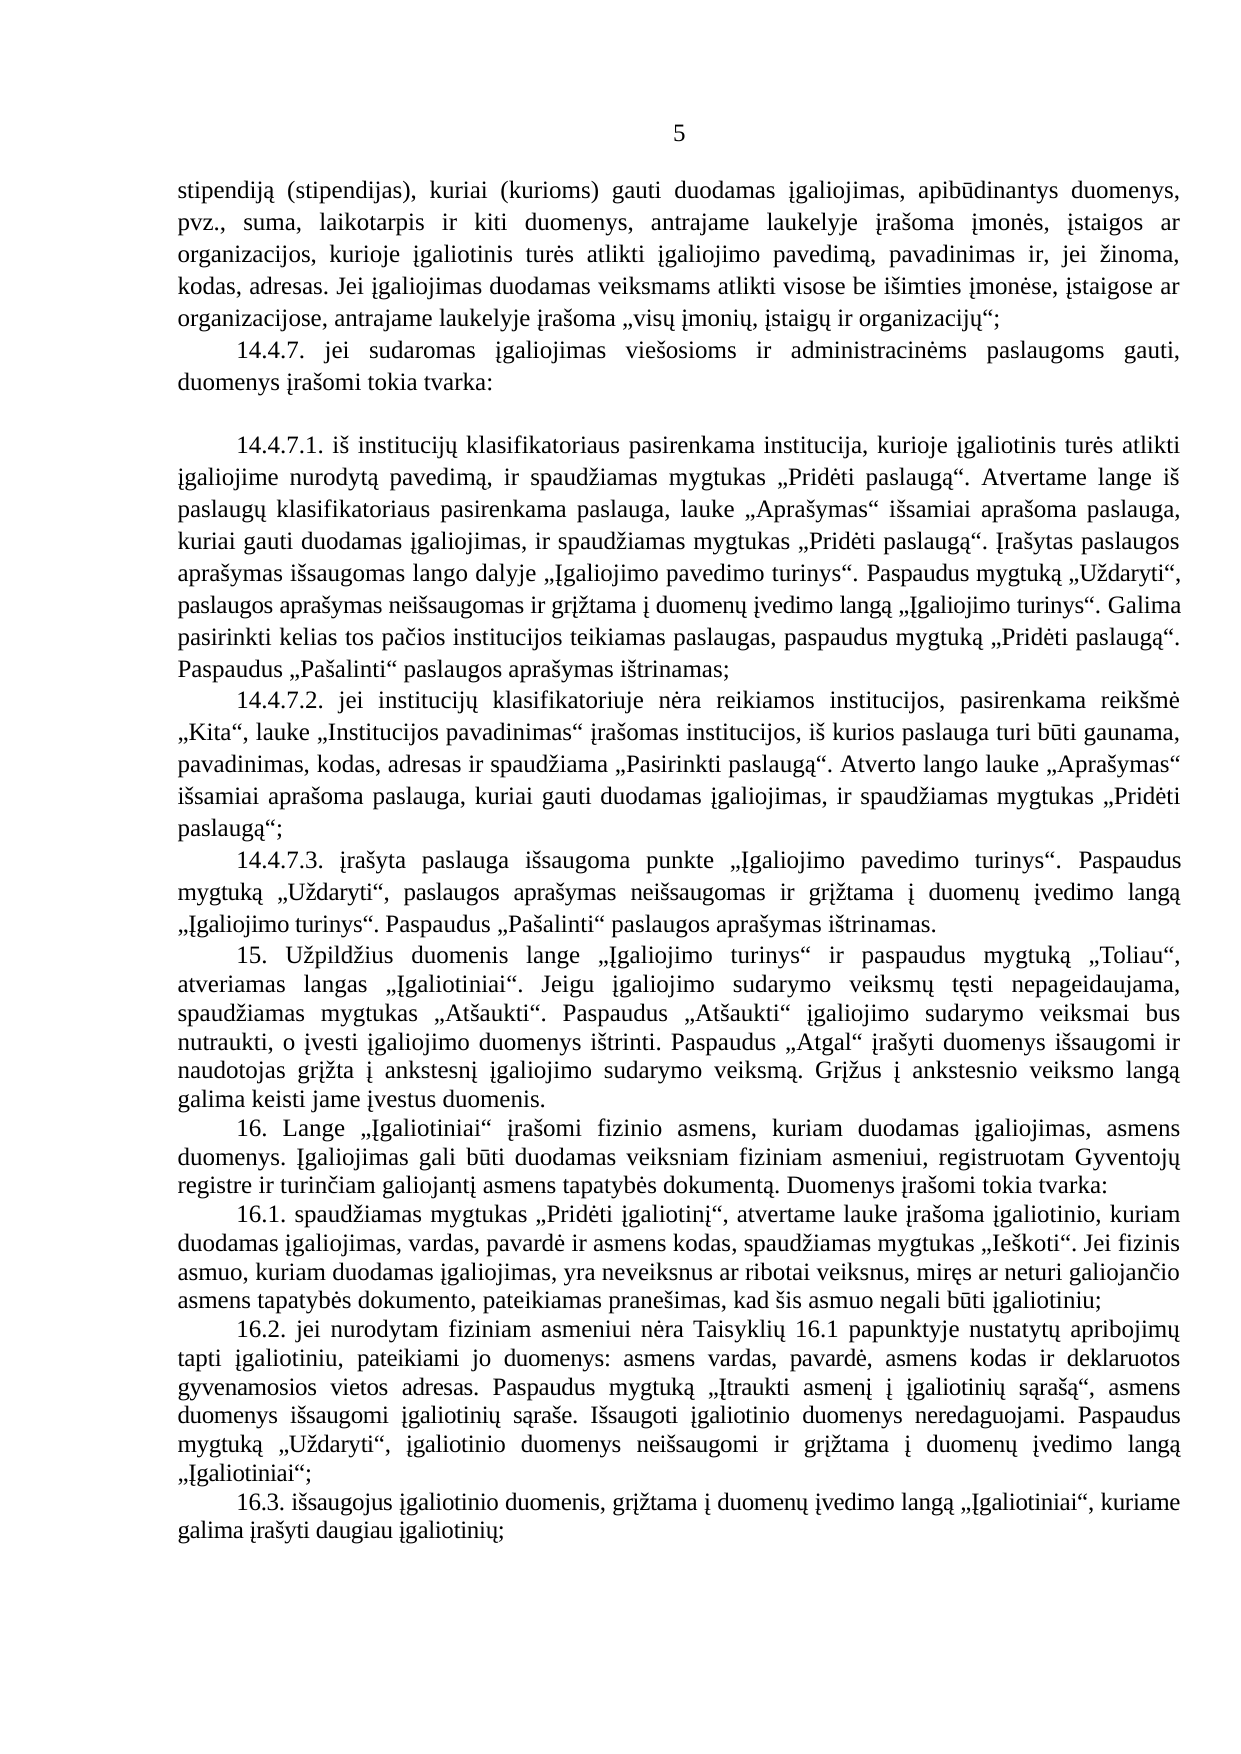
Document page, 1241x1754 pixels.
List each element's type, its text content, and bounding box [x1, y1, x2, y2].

text 14.4.7.1. iš institucijų klasifikatoriaus pasirenkama institucija, kurioje įgaliotinis turės atlikti įgaliojime nurodytą pavedimą, ir spaudžiamas mygtukas „Pridėti paslaugą“. Atvertame lange iš paslaugų klasifikatoriaus pasirenkama paslauga, lauke „Aprašymas“ išsamiai aprašoma paslauga, kuriai gauti duodamas įgaliojimas, ir spaudžiamas mygtukas „Pridėti paslaugą“. Įrašytas paslaugos aprašymas išsaugomas lango dalyje „Įgaliojimo pavedimo turinys“. Paspaudus mygtuką „Uždaryti“, paslaugos aprašymas neišsaugomas ir grįžtama į duomenų įvedimo langą „Įgaliojimo turinys“. Galima pasirinkti kelias tos pačios institucijos teikiamas paslaugas, paspaudus mygtuką „Pridėti paslaugą“. Paspaudus „Pašalinti“ paslaugos aprašymas ištrinamas; [177, 431, 1181, 682]
text 15. Užpildžius duomenis lange „Įgaliojimo turinys“ ir paspaudus mygtuką „Toliau“, atveriamas langas „Įgaliotiniai“. Jeigu įgaliojimo sudarymo veiksmų tęsti nepageidaujama, spaudžiamas mygtukas „Atšaukti“. Paspaudus „Atšaukti“ įgaliojimo sudarymo veiksmai bus nutraukti, o įvesti įgaliojimo duomenys ištrinti. Paspaudus „Atgal“ įrašyti duomenys išsaugomi ir naudotojas grįžta į ankstesnį įgaliojimo sudarymo veiksmą. Grįžus į ankstesnio veiksmo langą galima keisti jame įvestus duomenis. [177, 941, 1181, 1113]
text 14.4.7.3. įrašyta paslauga išsaugoma punkte „Įgaliojimo pavedimo turinys“. Paspaudus mygtuką „Uždaryti“, paslaugos aprašymas neišsaugomas ir grįžtama į duomenų įvedimo langą „Įgaliojimo turinys“. Paspaudus „Pašalinti“ paslaugos aprašymas ištrinamas. [177, 845, 1181, 937]
text 14.4.7.2. jei institucijų klasifikatoriuje nėra reikiamos institucijos, pasirenkama reikšmė „Kita“, lauke „Institucijos pavadinimas“ įrašomas institucijos, iš kurios paslauga turi būti gaunama, pavadinimas, kodas, adresas ir spaudžiama „Pasirinkti paslaugą“. Atverto lango lauke „Aprašymas“ išsamiai aprašoma paslauga, kuriai gauti duodamas įgaliojimas, ir spaudžiamas mygtukas „Pridėti paslaugą“; [177, 686, 1181, 842]
text 16.3. išsaugojus įgaliotinio duomenis, grįžtama į duomenų įvedimo langą „Įgaliotiniai“, kuriame galima įrašyti daugiau įgaliotinių; [177, 1487, 1181, 1544]
text 16. Lange „Įgaliotiniai“ įrašomi fizinio asmens, kuriam duodamas įgaliojimas, asmens duomenys. Įgaliojimas gali būti duodamas veiksniam fiziniam asmeniui, registruotam Gyventojų registre ir turinčiam galiojantį asmens tapatybės dokumentą. Duomenys įrašomi tokia tvarka: [177, 1113, 1181, 1199]
text stipendiją (stipendijas), kuriai (kurioms) gauti duodamas įgaliojimas, apibūdinantys duomenys, pvz., suma, laikotarpis ir kiti duomenys, antrajame laukelyje įrašoma įmonės, įstaigos ar organizacijos, kurioje įgaliotinis turės atlikti įgaliojimo pavedimą, pavadinimas ir, jei žinoma, kodas, adresas. Jei įgaliojimas duodamas veiksmams atlikti visose be išimties įmonėse, įstaigose ar organizacijose, antrajame laukelyje įrašoma „visų įmonių, įstaigų ir organizacijų“; [177, 176, 1181, 332]
text 16.1. spaudžiamas mygtukas „Pridėti įgaliotinį“, atvertame lauke įrašoma įgaliotinio, kuriam duodamas įgaliojimas, vardas, pavardė ir asmens kodas, spaudžiamas mygtukas „Ieškoti“. Jei fizinis asmuo, kuriam duodamas įgaliojimas, yra neveiksnus ar ribotai veiksnus, miręs ar neturi galiojančio asmens tapatybės dokumento, pateikiamas pranešimas, kad šis asmuo negali būti įgaliotiniu; [177, 1199, 1181, 1314]
text 16.2. jei nurodytam fiziniam asmeniui nėra Taisyklių 16.1 papunktyje nustatytų apribojimų tapti įgaliotiniu, pateikiami jo duomenys: asmens vardas, pavardė, asmens kodas ir deklaruotos gyvenamosios vietos adresas. Paspaudus mygtuką „Įtraukti asmenį į įgaliotinių sąrašą“, asmens duomenys išsaugomi įgaliotinių sąraše. Išsaugoti įgaliotinio duomenys neredaguojami. Paspaudus mygtuką „Uždaryti“, įgaliotinio duomenys neišsaugomi ir grįžtama į duomenų įvedimo langą „Įgaliotiniai“; [177, 1314, 1181, 1487]
text 14.4.7. jei sudaromas įgaliojimas viešosioms ir administracinėms paslaugoms gauti, duomenys įrašomi tokia tvarka: [177, 335, 1181, 396]
